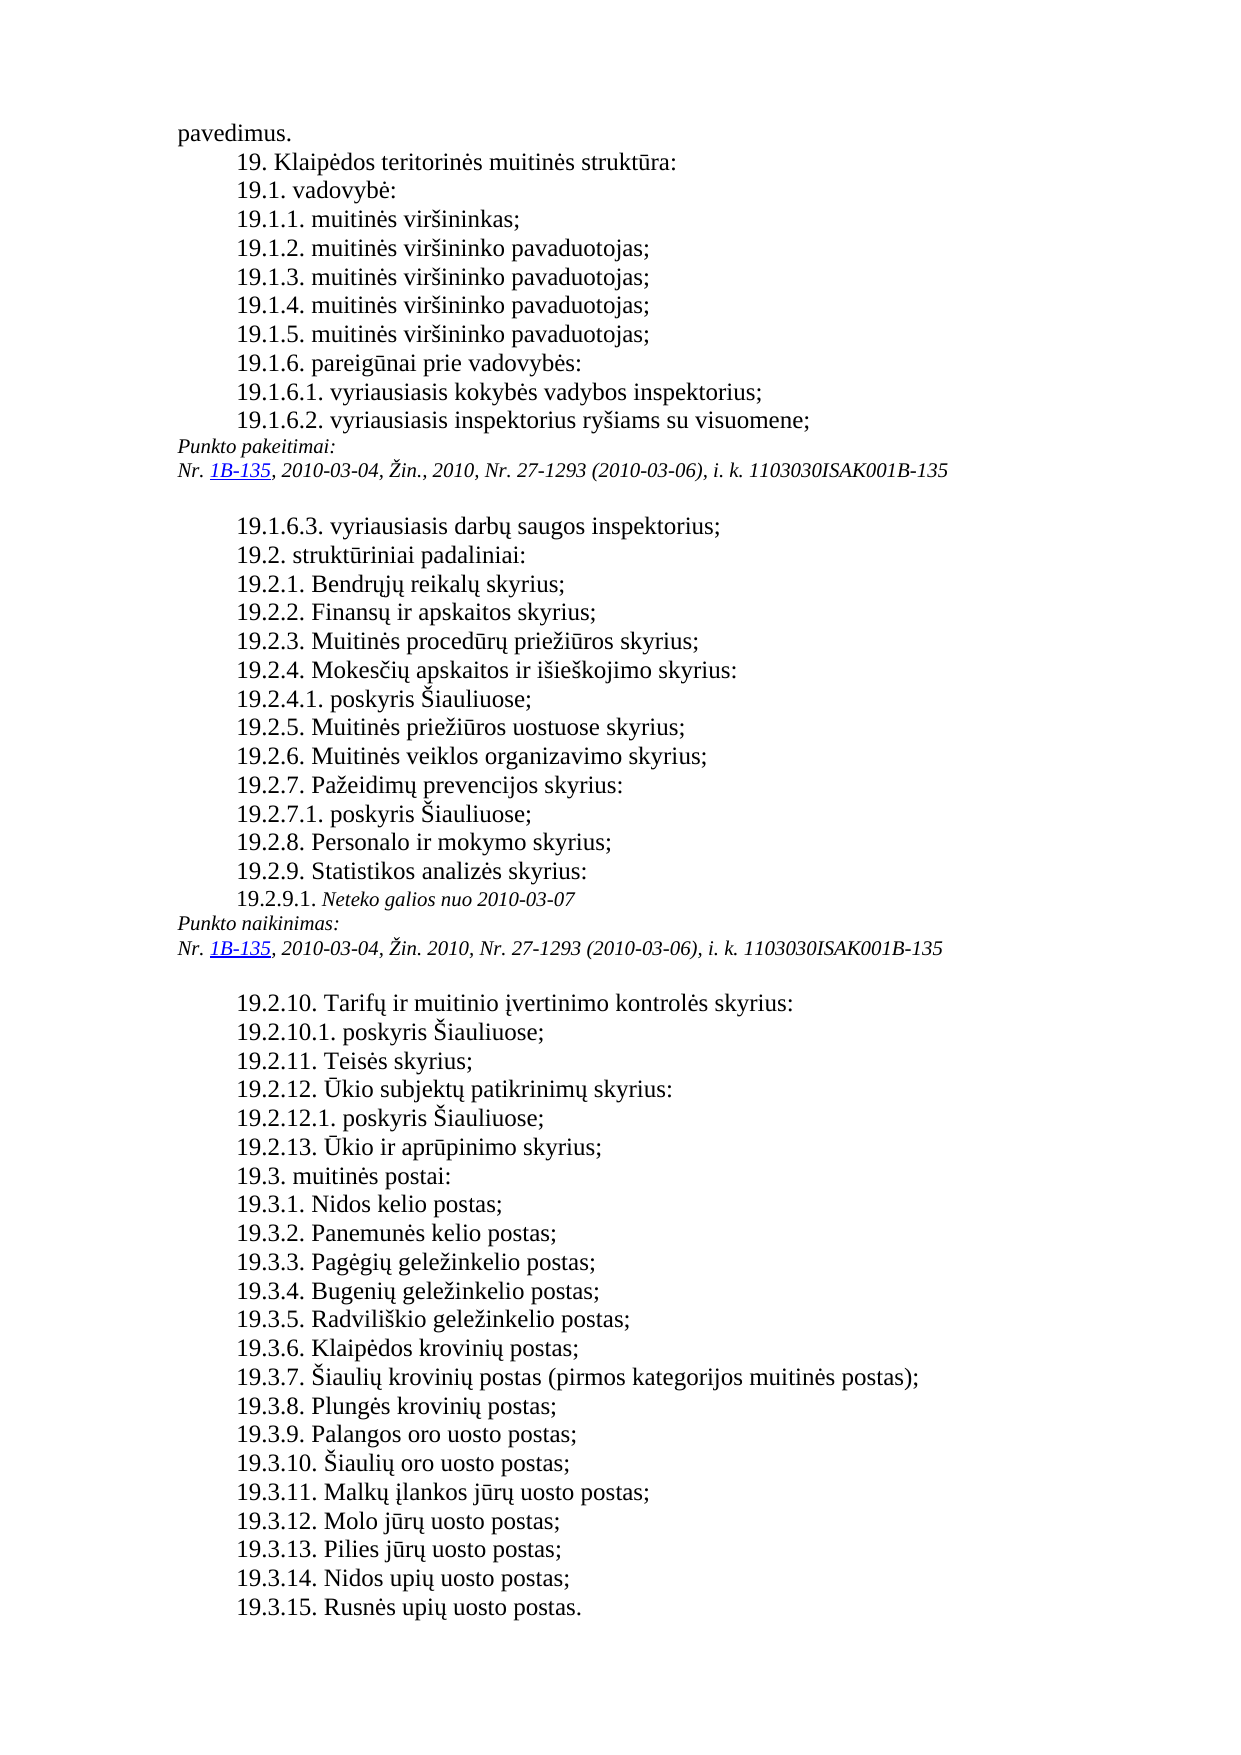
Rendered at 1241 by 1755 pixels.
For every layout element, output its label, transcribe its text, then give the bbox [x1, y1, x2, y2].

text 19.1.3. muitinės viršininko pavaduotojas; [177, 262, 1122, 291]
text 19.3.8. Plungės krovinių postas; [177, 1391, 1122, 1419]
text 19.2.8. Personalo ir mokymo skyrius; [177, 827, 1122, 856]
text Punkto naikinimas: [177, 911, 1122, 935]
text 19.3.12. Molo jūrų uosto postas; [177, 1506, 1122, 1534]
text 19.2.1. Bendrųjų reikalų skyrius; [177, 569, 1122, 597]
text 19.1.4. muitinės viršininko pavaduotojas; [177, 291, 1122, 319]
text Nr. 1B-135, 2010-03-04, Žin., 2010, Nr. 27-1293 (2010-03-06), i. k. 1103030ISAK001B-135 [177, 458, 1122, 482]
text 19.1.1. muitinės viršininkas; [177, 204, 1122, 233]
text 19.3.11. Malkų įlankos jūrų uosto postas; [177, 1477, 1122, 1506]
text 19.3.15. Rusnės upių uosto postas. [177, 1592, 1122, 1621]
text 19.3.2. Panemunės kelio postas; [177, 1218, 1122, 1247]
text 19.2.3. Muitinės procedūrų priežiūros skyrius; [177, 626, 1122, 655]
text Nr. 1B-135, 2010-03-04, Žin. 2010, Nr. 27-1293 (2010-03-06), i. k. 1103030ISAK001B-135 [177, 935, 1122, 959]
text 19.2. struktūriniai padaliniai: [177, 540, 1122, 569]
text 19.2.13. Ūkio ir aprūpinimo skyrius; [177, 1132, 1122, 1161]
text 19.3.5. Radviliškio geležinkelio postas; [177, 1304, 1122, 1333]
text 19.2.10.1. poskyris Šiauliuose; [177, 1017, 1122, 1046]
text 19.1.6. pareigūnai prie vadovybės: [177, 348, 1122, 377]
text 19.3.13. Pilies jūrų uosto postas; [177, 1534, 1122, 1563]
text 19.2.9. Statistikos analizės skyrius: [177, 856, 1122, 885]
text 19.2.7. Pažeidimų prevencijos skyrius: [177, 770, 1122, 799]
text 19.2.12.1. poskyris Šiauliuose; [177, 1103, 1122, 1132]
text 19.2.4. Mokesčių apskaitos ir išieškojimo skyrius: [177, 655, 1122, 684]
text 19.1.2. muitinės viršininko pavaduotojas; [177, 233, 1122, 262]
text 19.2.5. Muitinės priežiūros uostuose skyrius; [177, 712, 1122, 741]
text 19.2.2. Finansų ir apskaitos skyrius; [177, 597, 1122, 626]
text 19.1.6.3. vyriausiasis darbų saugos inspektorius; [177, 511, 1122, 540]
text 19.1.6.1. vyriausiasis kokybės vadybos inspektorius; [177, 377, 1122, 406]
text 19.3. muitinės postai: [177, 1161, 1122, 1189]
text 19.1.6.2. vyriausiasis inspektorius ryšiams su visuomene; [177, 406, 1122, 434]
text 19.3.3. Pagėgių geležinkelio postas; [177, 1247, 1122, 1276]
text 19.3.7. Šiaulių krovinių postas (pirmos kategorijos muitinės postas); [177, 1362, 1122, 1391]
text 19.3.1. Nidos kelio postas; [177, 1189, 1122, 1218]
text 19.3.10. Šiaulių oro uosto postas; [177, 1448, 1122, 1477]
text 19. Klaipėdos teritorinės muitinės struktūra: [177, 147, 1122, 176]
text 19.3.9. Palangos oro uosto postas; [177, 1419, 1122, 1448]
text Punkto pakeitimai: [177, 434, 1122, 458]
text 19.2.9.1. Neteko galios nuo 2010-03-07 [177, 885, 1122, 911]
text 19.1.5. muitinės viršininko pavaduotojas; [177, 319, 1122, 348]
text 19.2.12. Ūkio subjektų patikrinimų skyrius: [177, 1074, 1122, 1103]
text 19.3.4. Bugenių geležinkelio postas; [177, 1276, 1122, 1304]
text 19.3.6. Klaipėdos krovinių postas; [177, 1333, 1122, 1362]
text pavedimus. [177, 118, 1122, 147]
text 19.1. vadovybė: [177, 176, 1122, 204]
text 19.3.14. Nidos upių uosto postas; [177, 1563, 1122, 1592]
text 19.2.7.1. poskyris Šiauliuose; [177, 799, 1122, 827]
text 19.2.10. Tarifų ir muitinio įvertinimo kontrolės skyrius: [177, 988, 1122, 1017]
text 19.2.11. Teisės skyrius; [177, 1046, 1122, 1074]
text 19.2.6. Muitinės veiklos organizavimo skyrius; [177, 741, 1122, 770]
text 19.2.4.1. poskyris Šiauliuose; [177, 684, 1122, 712]
